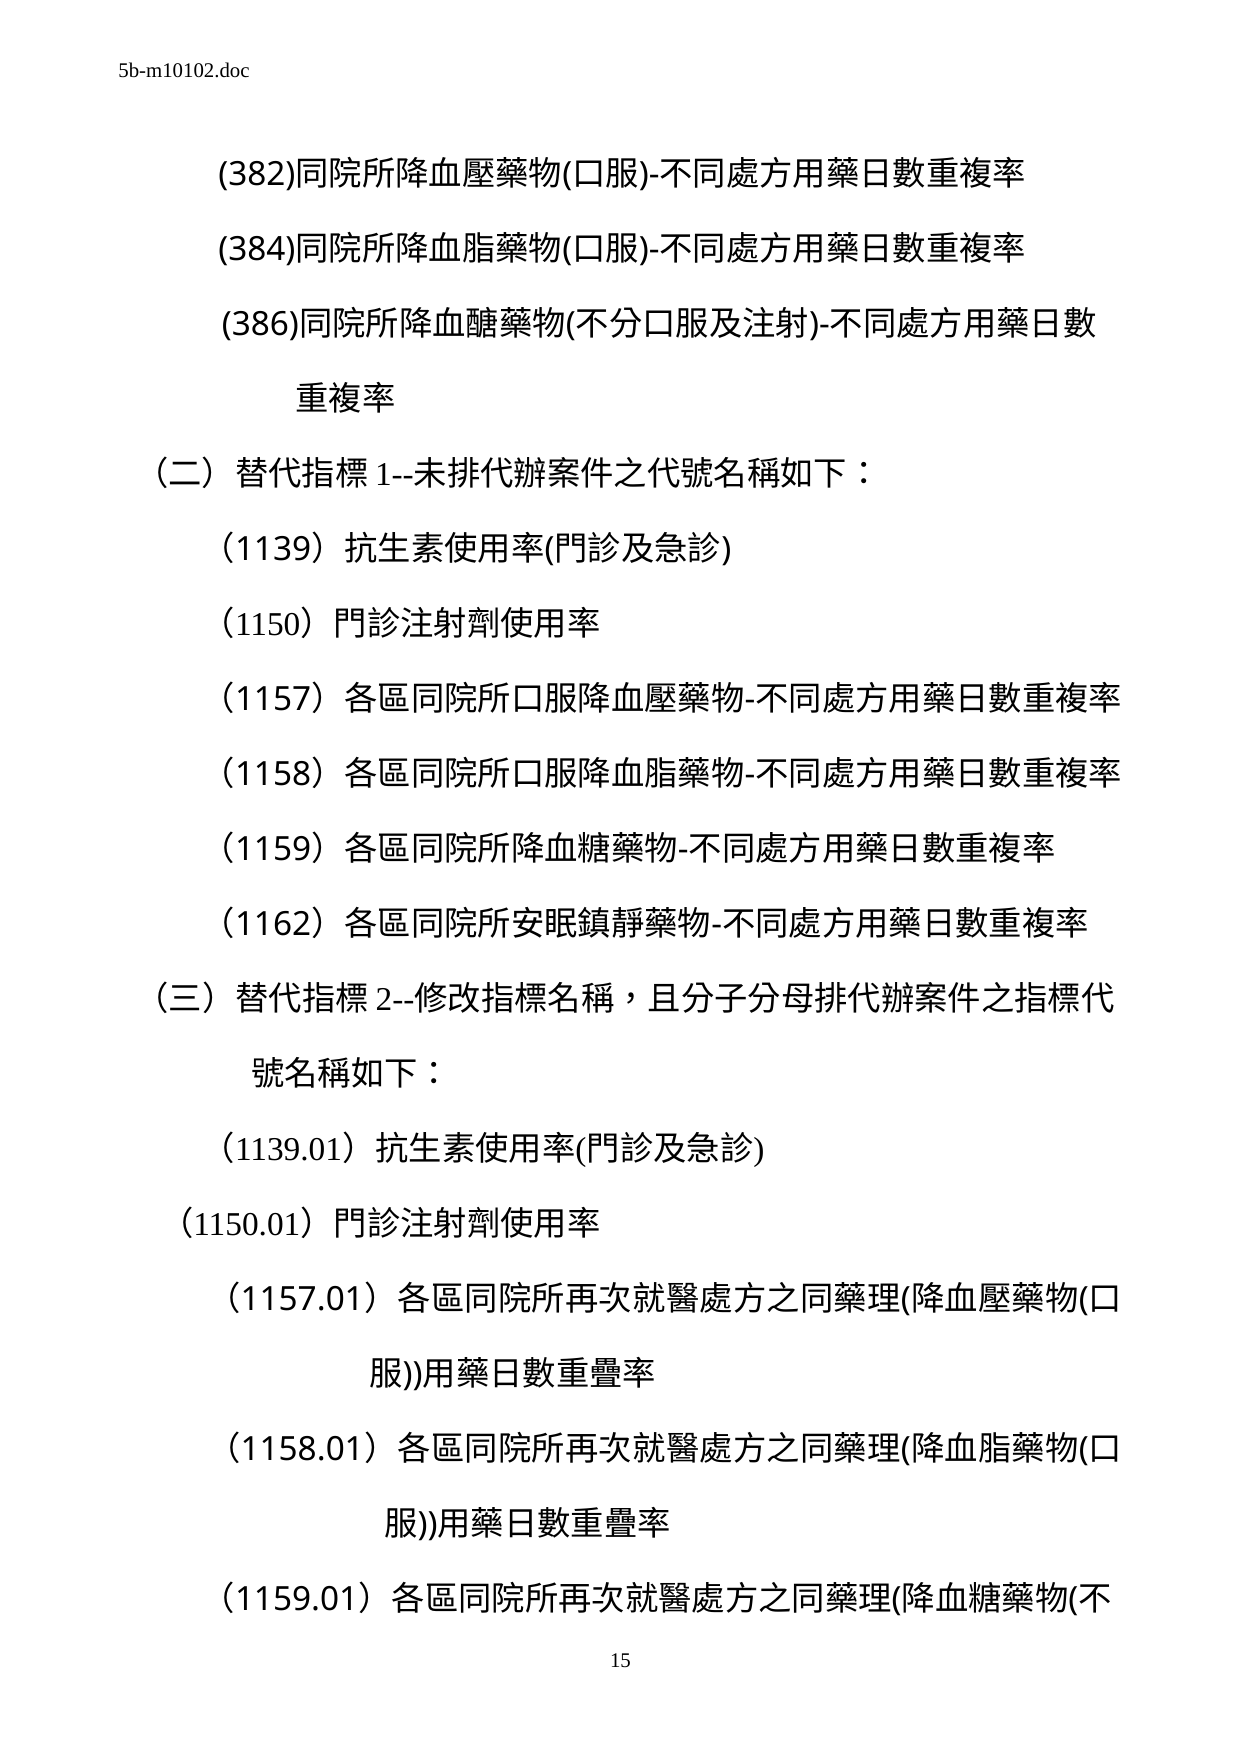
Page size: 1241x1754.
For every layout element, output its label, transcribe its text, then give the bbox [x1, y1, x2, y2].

text （1150）門診注射劑使用率 [118, 583, 1122, 658]
text （1139.01）抗生素使用率(門診及急診) [118, 1108, 1122, 1183]
text （1158.01）各區同院所再次就醫處方之同藥理(降血脂藥物(口服))用藥日數重疊率 [207, 1408, 1122, 1558]
text (384)同院所降血脂藥物(口服)-不同處方用藥日數重複率 [118, 208, 1122, 283]
text (382)同院所降血壓藥物(口服)-不同處方用藥日數重複率 [118, 133, 1122, 208]
text （1157）各區同院所口服降血壓藥物-不同處方用藥日數重複率 [118, 658, 1122, 733]
text （1162）各區同院所安眠鎮靜藥物-不同處方用藥日數重複率 [118, 883, 1122, 958]
text （1158）各區同院所口服降血脂藥物-不同處方用藥日數重複率 [118, 733, 1122, 808]
text （1139）抗生素使用率(門診及急診) [118, 508, 1122, 583]
text （1159）各區同院所降血糖藥物-不同處方用藥日數重複率 [118, 808, 1122, 883]
text （三）替代指標2--修改指標名稱，且分子分母排代辦案件之指標代號名稱如下： [118, 958, 1122, 1108]
text （二）替代指標1--未排代辦案件之代號名稱如下： [118, 433, 1122, 508]
text （1159.01）各區同院所再次就醫處方之同藥理(降血糖藥物(不 [118, 1558, 1122, 1633]
text （1157.01）各區同院所再次就醫處方之同藥理(降血壓藥物(口服))用藥日數重疊率 [207, 1258, 1122, 1408]
text (386)同院所降血醣藥物(不分口服及注射)-不同處方用藥日數重複率 [222, 283, 1122, 433]
text （1150.01）門診注射劑使用率 [118, 1183, 1122, 1258]
